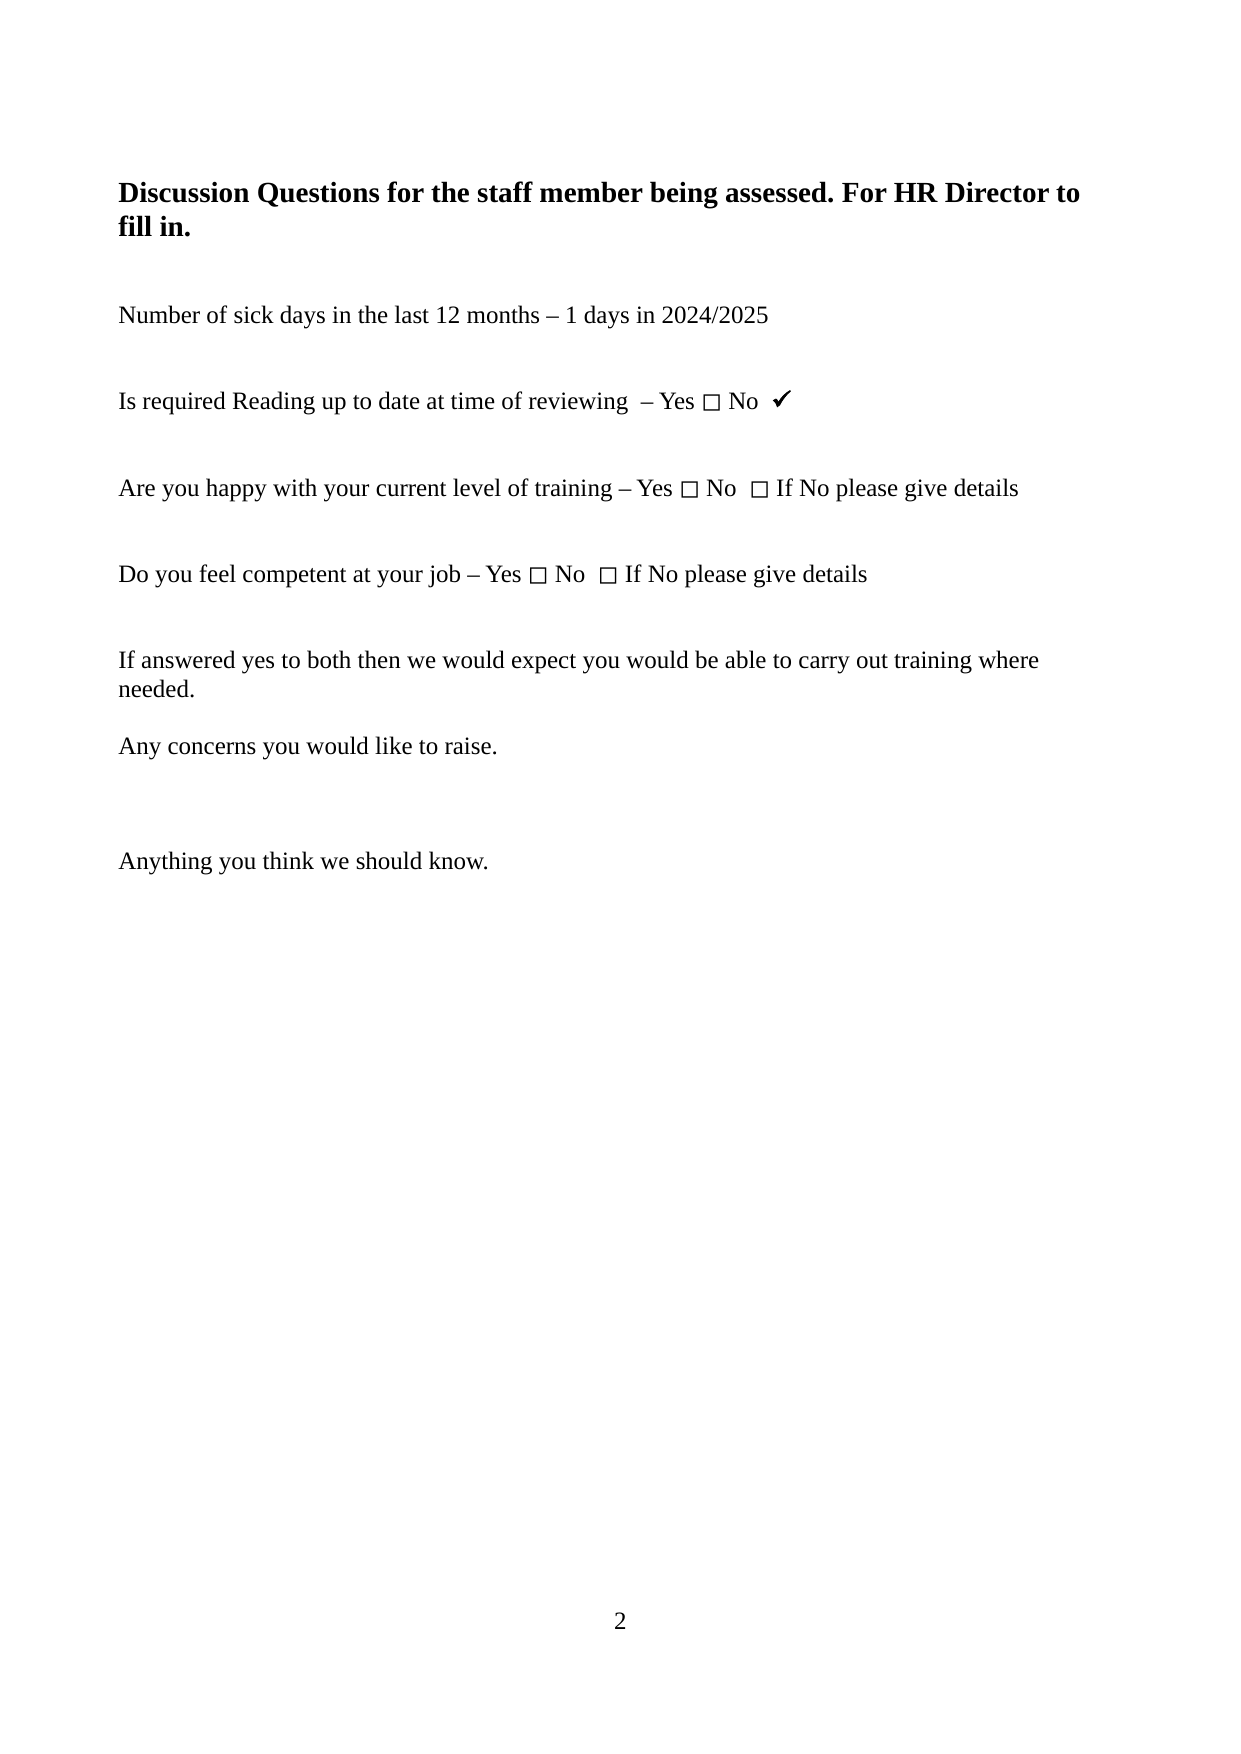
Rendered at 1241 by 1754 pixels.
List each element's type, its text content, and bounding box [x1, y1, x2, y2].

text Any concerns you would like to raise. [118, 731, 1122, 760]
text Number of sick days in the last 12 months – 1 days in 2024/2025 [118, 300, 1122, 329]
text Discussion Questions for the staff member being assessed. For HR Director to fill in. [118, 176, 1122, 243]
text Anything you think we should know. [118, 846, 1122, 875]
text Is required Reading up to date at time of reviewing – Yes ◻ No ✓ [118, 386, 1122, 415]
text If answered yes to both then we would expect you would be able to carry out training where needed. [118, 645, 1122, 703]
text Are you happy with your current level of training – Yes ◻ No ◻ If No please give details [118, 473, 1122, 501]
text Do you feel competent at your job – Yes ◻ No ◻ If No please give details [118, 559, 1122, 588]
